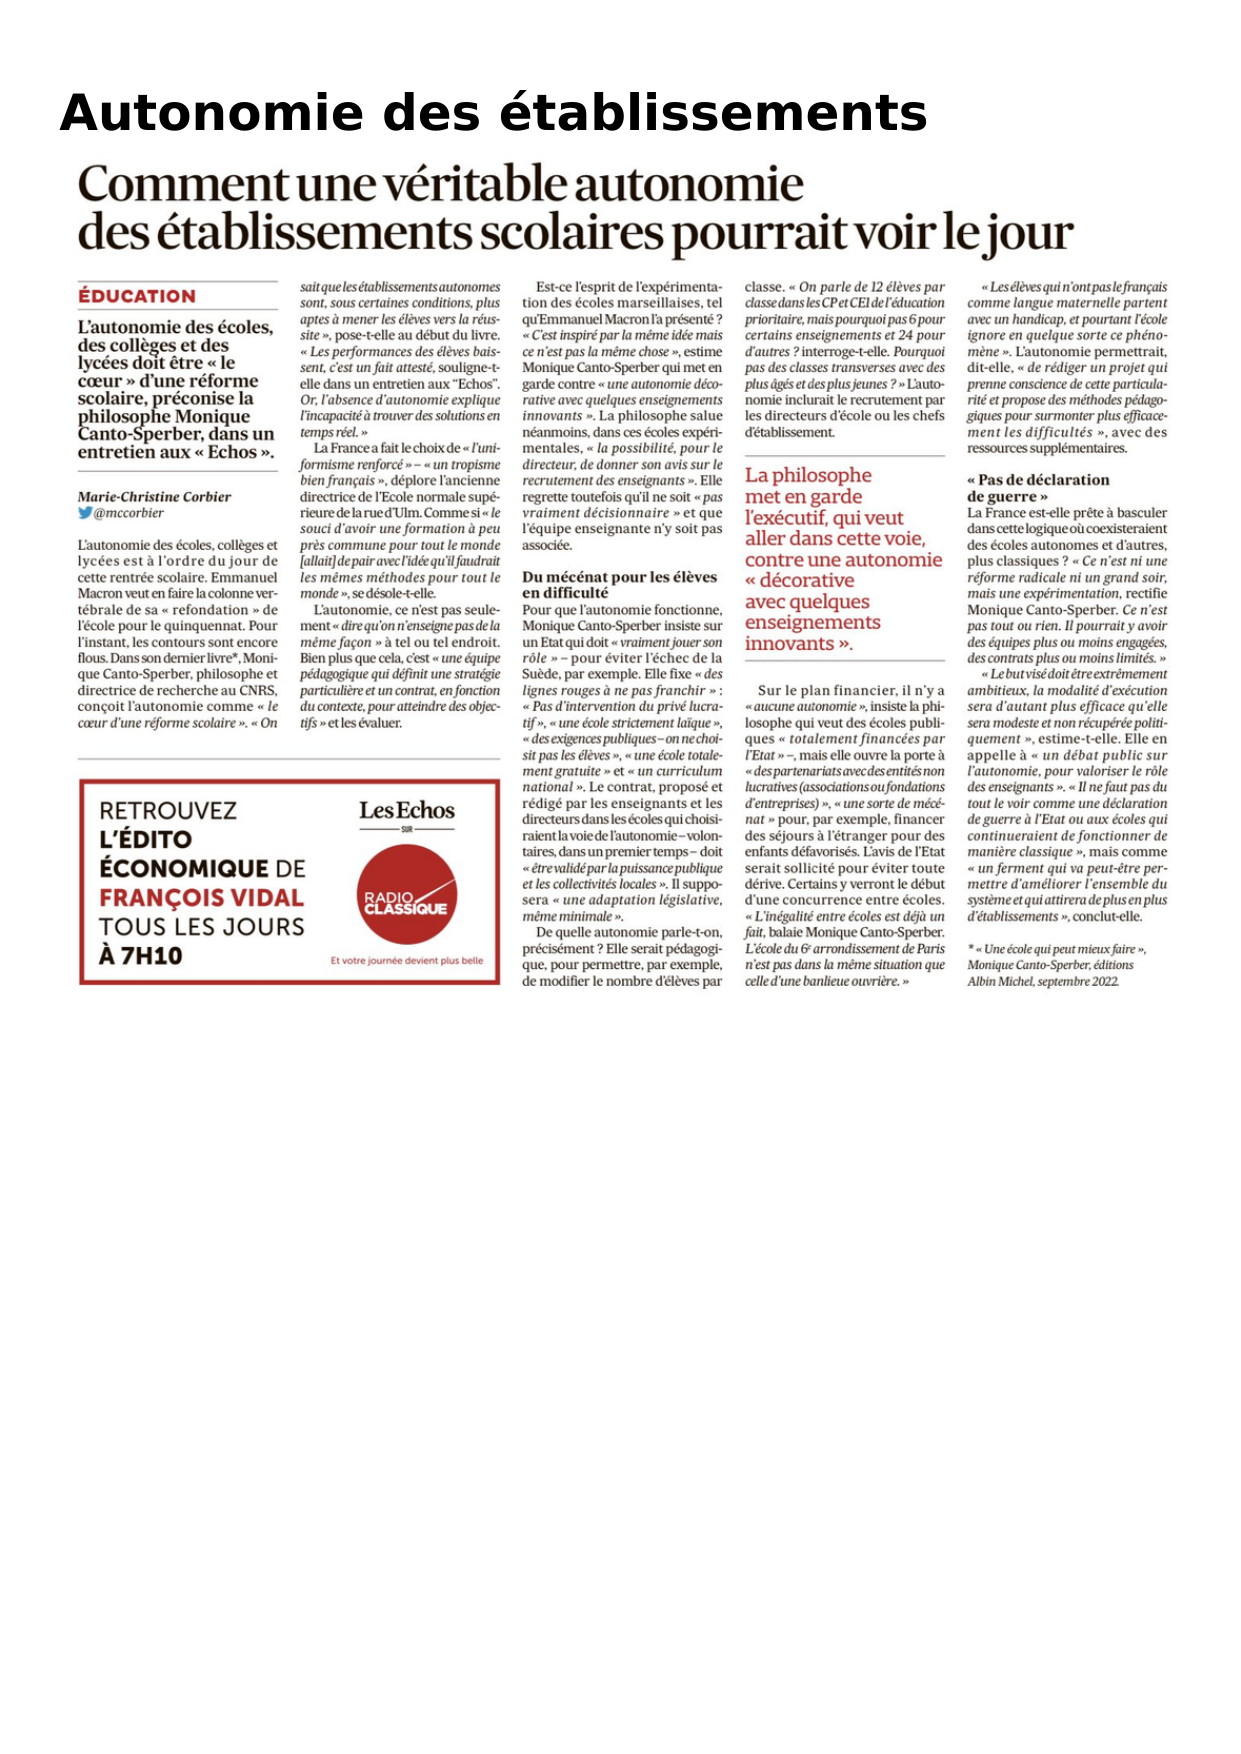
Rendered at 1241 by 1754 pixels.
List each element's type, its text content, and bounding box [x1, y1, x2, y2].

subtitle Autonomie des établissements [59, 84, 1181, 142]
picture [59, 154, 1182, 1007]
